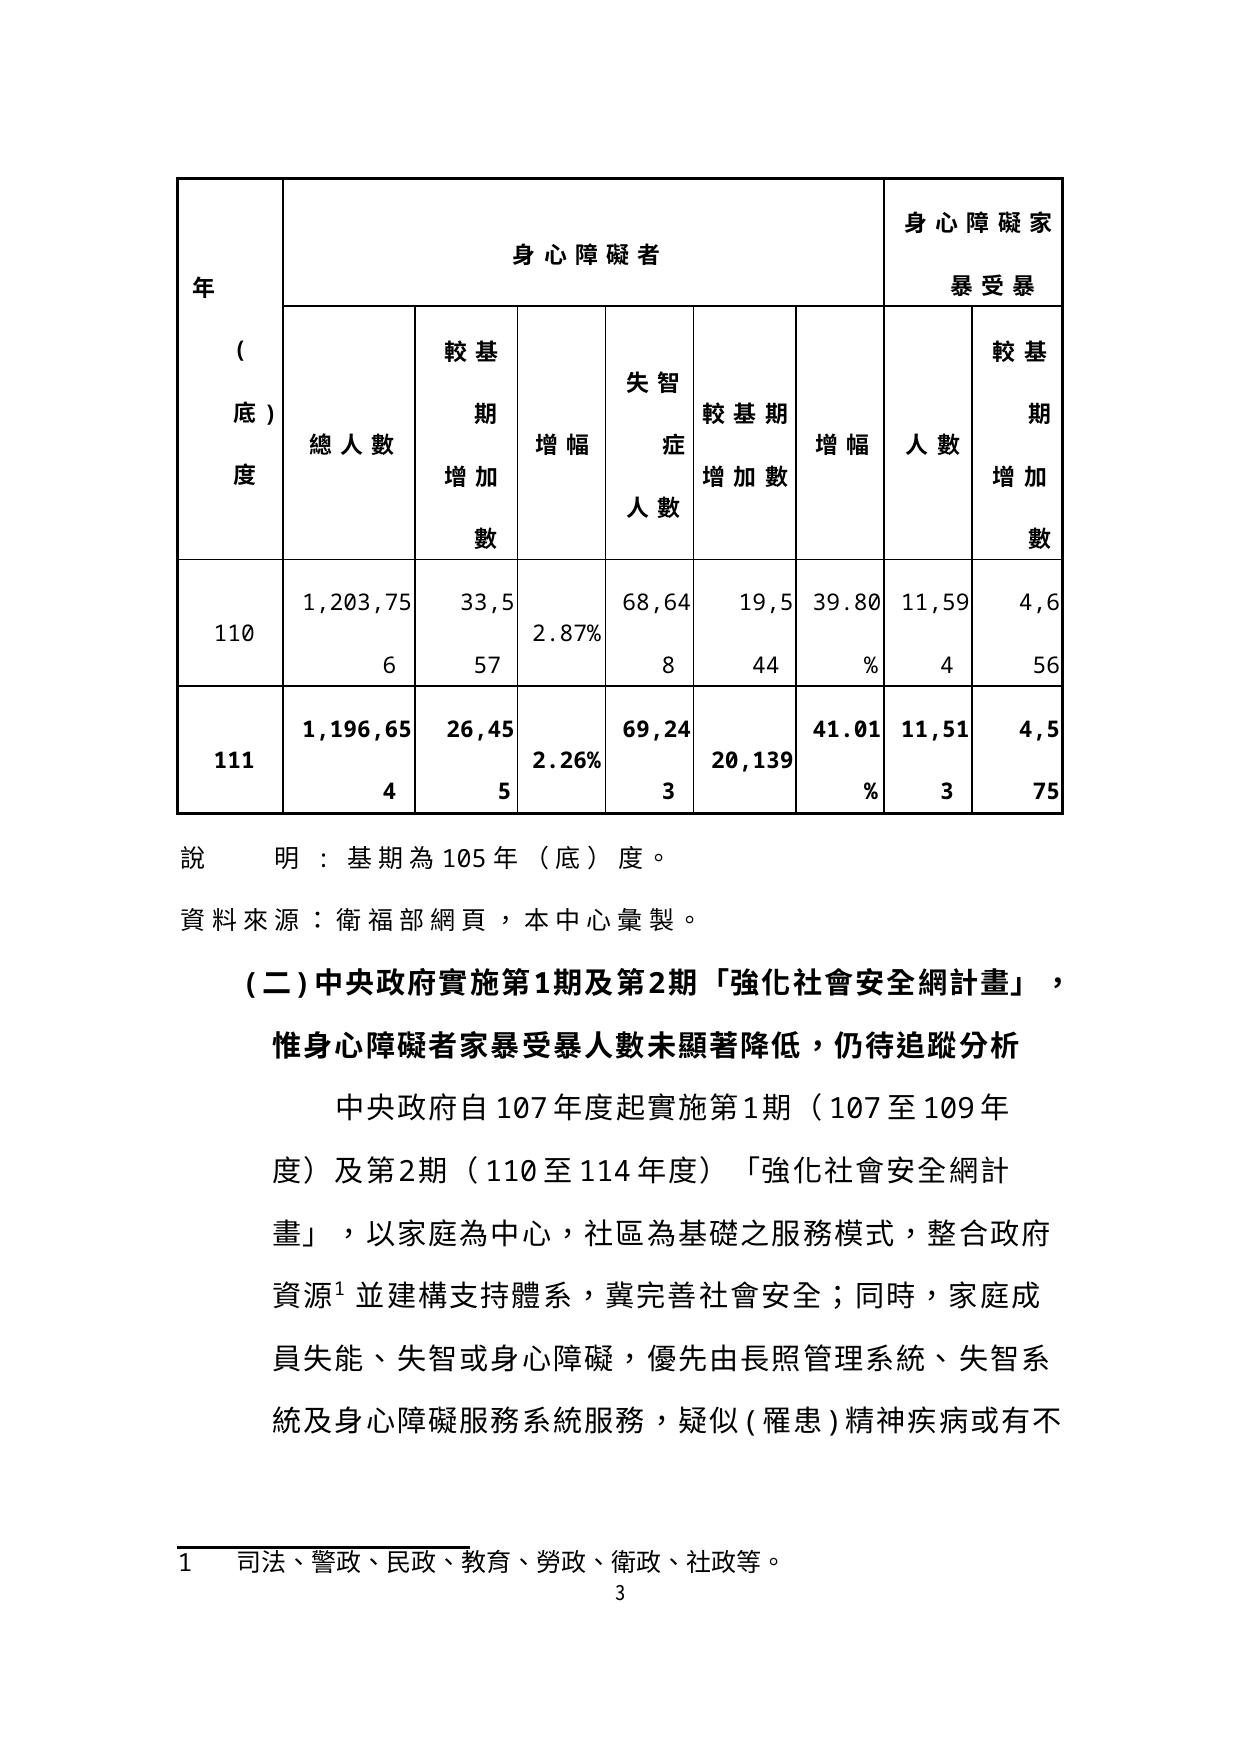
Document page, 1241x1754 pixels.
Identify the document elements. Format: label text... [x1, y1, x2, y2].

table_cell 11,594 [885, 560, 971, 685]
table_header 年(底)度 [179, 180, 282, 558]
table_cell 1,203,756 [284, 560, 414, 685]
table_cell 110 [179, 560, 282, 685]
table_cell 69,243 [606, 687, 693, 812]
table_cell 4,656 [973, 560, 1061, 685]
table_cell 失智症 人數 [606, 307, 693, 558]
text 司法、警政、民政、教育、勞政、衛政、社政等。 [177, 1548, 1063, 1577]
text 說 明:基期為105年（底）度。 [177, 815, 1063, 877]
table_cell 111 [179, 687, 282, 812]
table_cell 19,544 [694, 560, 795, 685]
table_header 身心障礙者 [284, 180, 883, 305]
table_cell 總人數 [284, 307, 414, 558]
table_cell 2.26% [518, 687, 605, 812]
table_cell 26,455 [416, 687, 517, 812]
table_cell 較基期 增加數 [416, 307, 517, 558]
table_cell 較基期 增加數 [973, 307, 1061, 558]
table_cell 39.80% [797, 560, 883, 685]
table_cell 2.87% [518, 560, 605, 685]
text (二)中央政府實施第1期及第2期「強化社會安全網計畫」，惟身心障礙者家暴受暴人數未顯著降低，仍待追蹤分析 [236, 940, 1063, 1065]
table_cell 68,648 [606, 560, 693, 685]
table_cell 41.01% [797, 687, 883, 812]
table_cell 人數 [885, 307, 971, 558]
table_cell 4,575 [973, 687, 1061, 812]
table_cell 增幅 [518, 307, 605, 558]
table_cell 11,513 [885, 687, 971, 812]
table_header 身心障礙家暴受暴 [885, 180, 1061, 305]
table_cell 1,196,654 [284, 687, 414, 812]
text 中央政府自107年度起實施第1期（107至109年度）及第2期（110至114年度）「強化社會安全網計畫」，以家庭為中心，社區為基礎之服務模式，整合政府資源並建構支持體系，冀完善社會安全；同時，家庭成員失能、失智或身心障礙，優先由長照管理系統、失智系統及身心障礙服務系統服務，疑似(罹患)精神疾病或有不 [266, 1065, 1063, 1440]
text 資料來源：衛福部網頁，本中心彙製。 [177, 877, 1063, 940]
table_cell 33,557 [416, 560, 517, 685]
table_cell 較基期 增加數 [694, 307, 795, 558]
table_cell 20,139 [694, 687, 795, 812]
table_cell 增幅 [797, 307, 883, 558]
